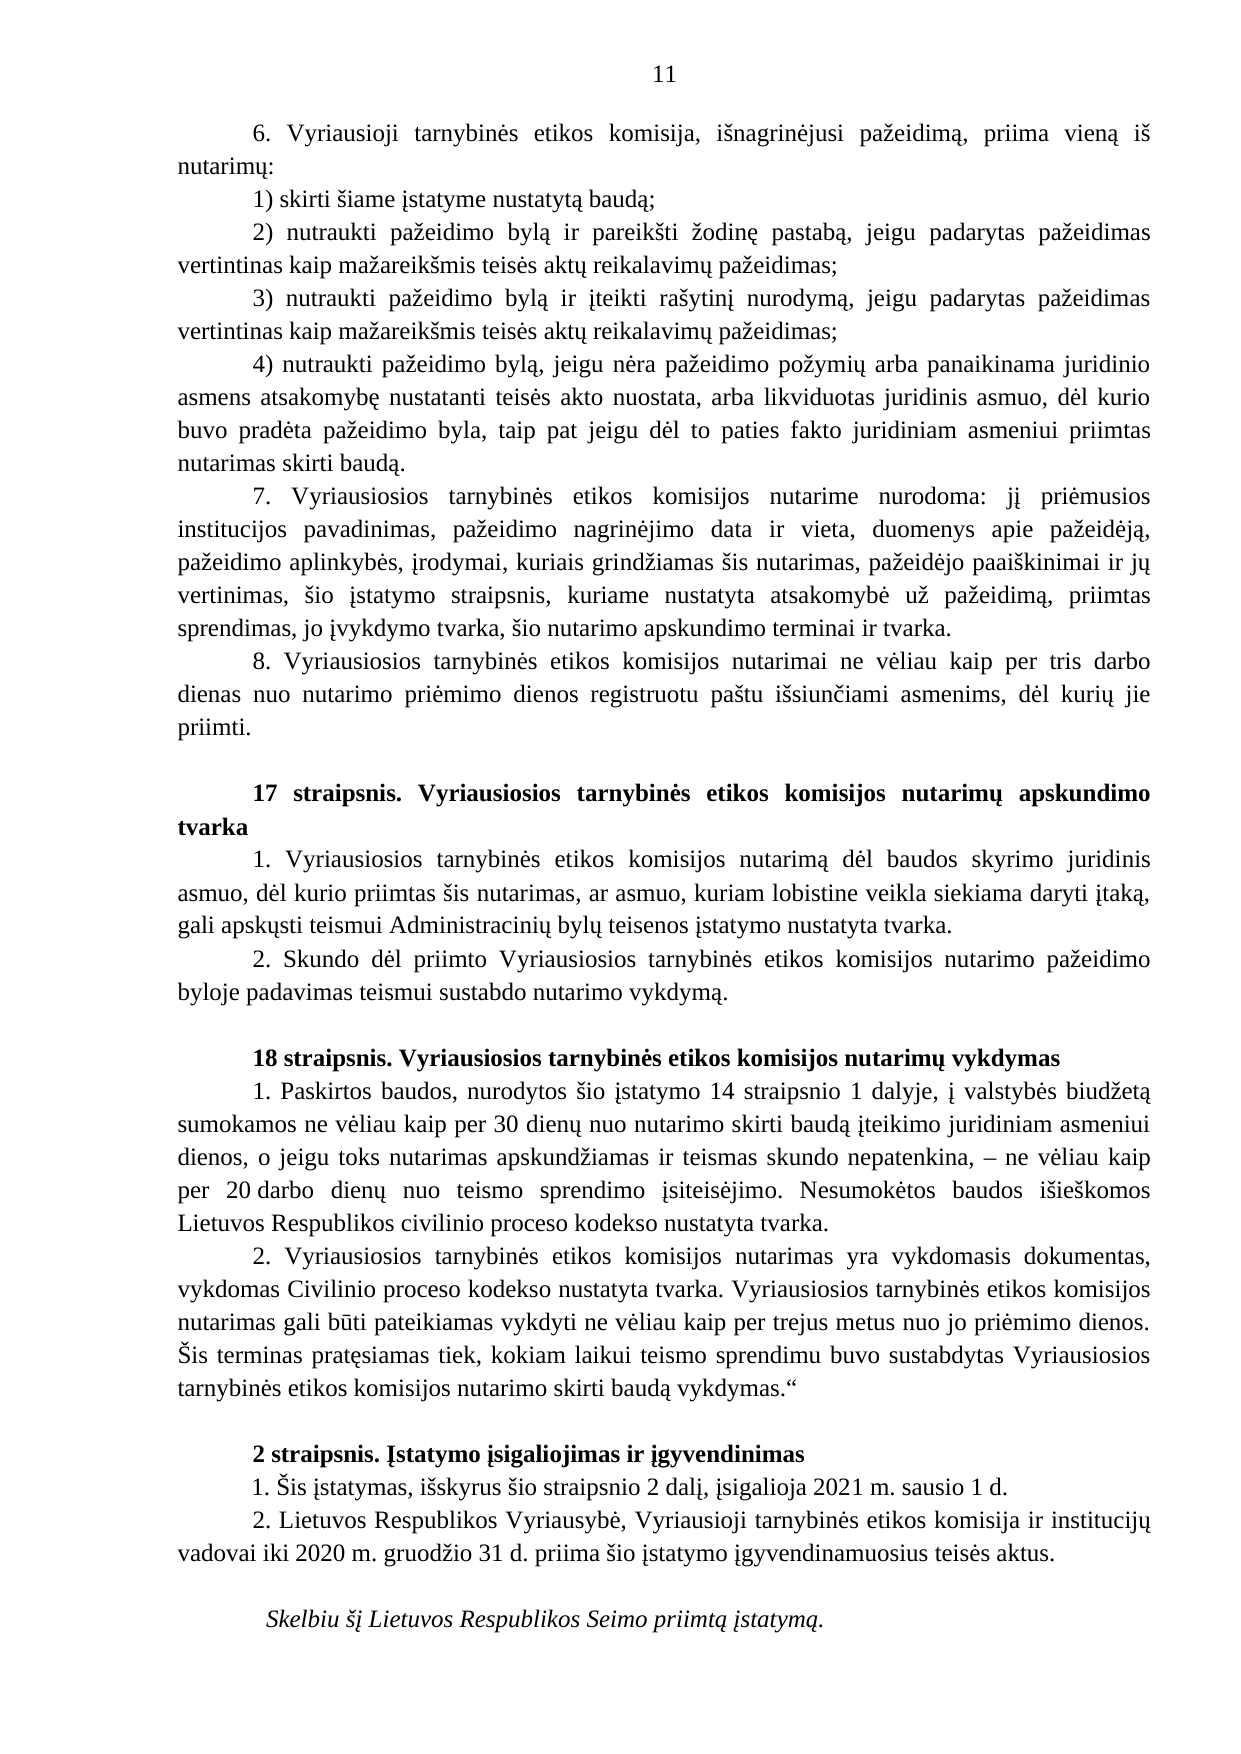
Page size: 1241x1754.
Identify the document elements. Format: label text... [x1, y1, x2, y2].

text 1) skirti šiame įstatyme nustatytą baudą; [177, 184, 1152, 213]
text 2. Vyriausiosios tarnybinės etikos komisijos nutarimas yra vykdomasis dokumentas, vykdomas Civilinio proceso kodekso nustatyta tvarka. Vyriausiosios tarnybinės etikos komisijos nutarimas gali būti pateikiamas vykdyti ne vėliau kaip per trejus metus nuo jo priėmimo dienos. Šis terminas pratęsiamas tiek, kokiam laikui teismo sprendimu buvo sustabdytas Vyriausiosios tarnybinės etikos komisijos nutarimo skirti baudą vykdymas.“ [177, 1241, 1152, 1402]
text 2) nutraukti pažeidimo bylą ir pareikšti žodinę pastabą, jeigu padarytas pažeidimas vertintinas kaip mažareikšmis teisės aktų reikalavimų pažeidimas; [177, 217, 1152, 279]
text 3) nutraukti pažeidimo bylą ir įteikti rašytinį nurodymą, jeigu padarytas pažeidimas vertintinas kaip mažareikšmis teisės aktų reikalavimų pažeidimas; [177, 283, 1152, 345]
text 1. Paskirtos baudos, nurodytos šio įstatymo 14 straipsnio 1 dalyje, į valstybės biudžetą sumokamos ne vėliau kaip per 30 dienų nuo nutarimo skirti baudą įteikimo juridiniam asmeniui dienos, o jeigu toks nutarimas apskundžiamas ir teismas skundo nepatenkina, – ne vėliau kaip per 20 darbo dienų nuo teismo sprendimo įsiteisėjimo. Nesumokėtos baudos išieškomos Lietuvos Respublikos civilinio proceso kodekso nustatyta tvarka. [177, 1076, 1152, 1237]
text 17 straipsnis. Vyriausiosios tarnybinės etikos komisijos nutarimų apskundimo tvarka [177, 778, 1152, 840]
text 1. Šis įstatymas, išskyrus šio straipsnio 2 dalį, įsigalioja 2021 m. sausio 1 d. [177, 1472, 1152, 1501]
text 2 straipsnis. Įstatymo įsigaliojimas ir įgyvendinimas [177, 1439, 1152, 1468]
text 2. Lietuvos Respublikos Vyriausybė, Vyriausioji tarnybinės etikos komisija ir institucijų vadovai iki 2020 m. gruodžio 31 d. priima šio įstatymo įgyvendinamuosius teisės aktus. [177, 1505, 1152, 1567]
text 7. Vyriausiosios tarnybinės etikos komisijos nutarime nurodoma: jį priėmusios institucijos pavadinimas, pažeidimo nagrinėjimo data ir vieta, duomenys apie pažeidėją, pažeidimo aplinkybės, įrodymai, kuriais grindžiamas šis nutarimas, pažeidėjo paaiškinimai ir jų vertinimas, šio įstatymo straipsnis, kuriame nustatyta atsakomybė už pažeidimą, priimtas sprendimas, jo įvykdymo tvarka, šio nutarimo apskundimo terminai ir tvarka. [177, 481, 1152, 642]
text 6. Vyriausioji tarnybinės etikos komisija, išnagrinėjusi pažeidimą, priima vieną iš nutarimų: [177, 118, 1152, 180]
text 8. Vyriausiosios tarnybinės etikos komisijos nutarimai ne vėliau kaip per tris darbo dienas nuo nutarimo priėmimo dienos registruotu paštu išsiunčiami asmenims, dėl kurių jie priimti. [177, 646, 1152, 741]
text 2. Skundo dėl priimto Vyriausiosios tarnybinės etikos komisijos nutarimo pažeidimo byloje padavimas teismui sustabdo nutarimo vykdymą. [177, 944, 1152, 1005]
text 18 straipsnis. Vyriausiosios tarnybinės etikos komisijos nutarimų vykdymas [177, 1043, 1152, 1071]
text 1. Vyriausiosios tarnybinės etikos komisijos nutarimą dėl baudos skyrimo juridinis asmuo, dėl kurio priimtas šis nutarimas, ar asmuo, kuriam lobistine veikla siekiama daryti įtaką, gali apskųsti teismui Administracinių bylų teisenos įstatymo nustatyta tvarka. [177, 844, 1152, 939]
text Skelbiu šį Lietuvos Respublikos Seimo priimtą įstatymą. [177, 1604, 1152, 1633]
text 4) nutraukti pažeidimo bylą, jeigu nėra pažeidimo požymių arba panaikinama juridinio asmens atsakomybę nustatanti teisės akto nuostata, arba likviduotas juridinis asmuo, dėl kurio buvo pradėta pažeidimo byla, taip pat jeigu dėl to paties fakto juridiniam asmeniui priimtas nutarimas skirti baudą. [177, 349, 1152, 477]
